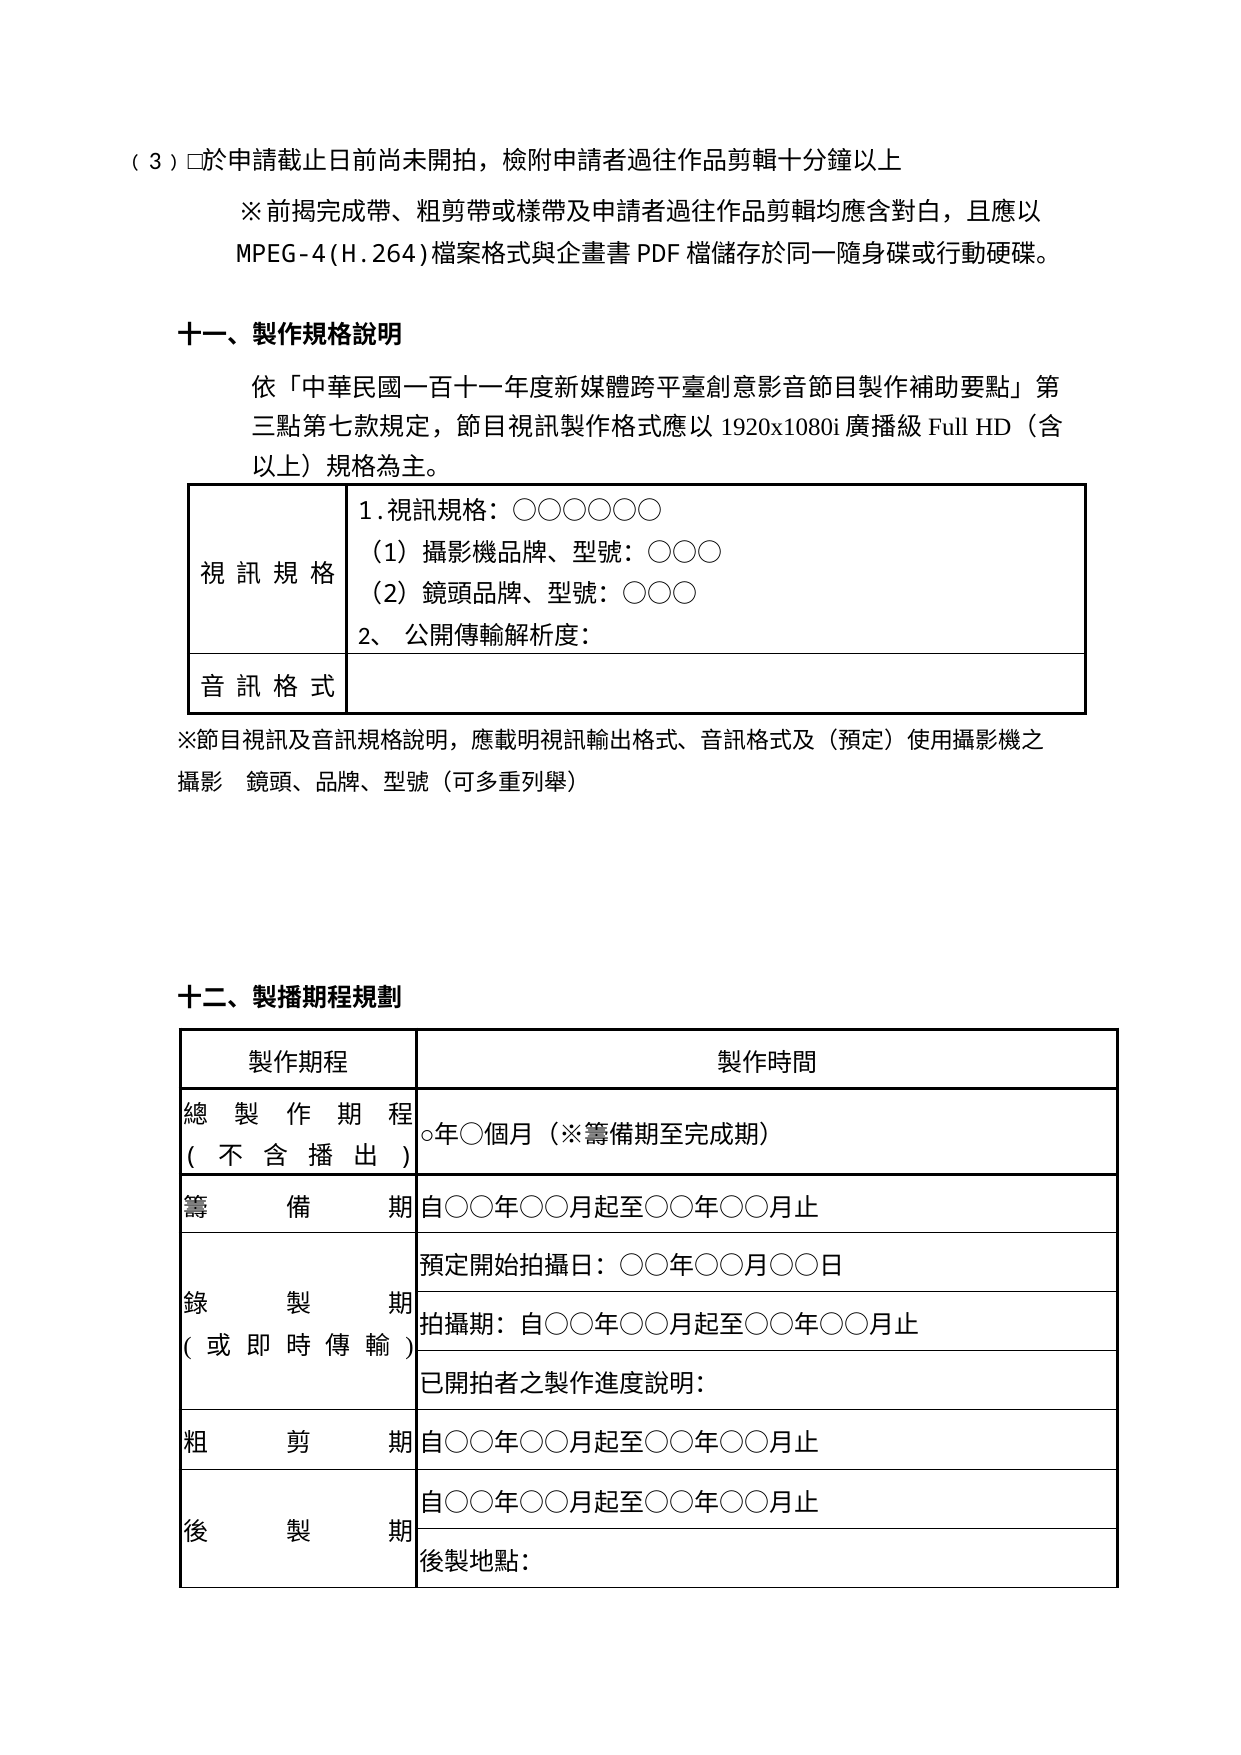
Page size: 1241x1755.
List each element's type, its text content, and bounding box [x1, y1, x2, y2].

table_cell 後製地點： [418, 1529, 1116, 1587]
text ※前揭完成帶、粗剪帶或樣帶及申請者過往作品剪輯均應含對白，且應以MPEG-4(H.264)檔案格式與企畫書PDF檔儲存於同一隨身碟或行動硬碟。 [236, 187, 1063, 271]
table_cell 粗剪期 [182, 1410, 415, 1468]
table_header 視訊規格 [190, 486, 345, 653]
table_cell 自○○年○○月起至○○年○○月止 [418, 1470, 1116, 1527]
table_cell 自○○年○○月起至○○年○○月止 [418, 1410, 1116, 1468]
table_cell 拍攝期：自○○年○○月起至○○年○○月止 [418, 1292, 1116, 1350]
table_cell 總製作期程 (不含播出) [182, 1090, 415, 1173]
table_cell 錄製期 (或即時傳輸) [182, 1233, 415, 1409]
table_cell 已開拍者之製作進度說明： [418, 1351, 1116, 1409]
text ※節目視訊及音訊規格說明，應載明視訊輸出格式、音訊格式及（預定）使用攝影機之攝影 鏡頭、品牌、型號（可多重列舉） [177, 715, 1063, 798]
table_header 製作時間 [418, 1031, 1116, 1087]
table_cell 自○○年○○月起至○○年○○月止 [418, 1176, 1116, 1232]
text 十二、製播期程規劃 [177, 973, 1063, 1015]
table_header 1.視訊規格：○○○○○○ （1）攝影機品牌、型號：○○○ （2）鏡頭品牌、型號：○○○ 公開傳輸解析度： [348, 486, 1084, 653]
text 十一、製作規格說明 [177, 310, 1063, 352]
list □於申請截止日前尚未開拍，檢附申請者過往作品剪輯十分鐘以上 [124, 148, 1063, 175]
table_cell [348, 654, 1084, 712]
table_cell 預定開始拍攝日：○○年○○月○○日 [418, 1233, 1116, 1291]
table_header 製作期程 [182, 1031, 415, 1087]
text 依「中華民國一百十一年度新媒體跨平臺創意影音節目製作補助要點」第三點第七款規定，節目視訊製作格式應以1920x1080i廣播級Full HD（含以上）規格為主。 [251, 364, 1063, 483]
table_cell 籌備期 [182, 1176, 415, 1232]
table_cell 音訊格式 [190, 654, 345, 712]
table_cell ○年○個月（※籌備期至完成期） [418, 1090, 1116, 1173]
table_cell 後製期 [182, 1470, 415, 1587]
